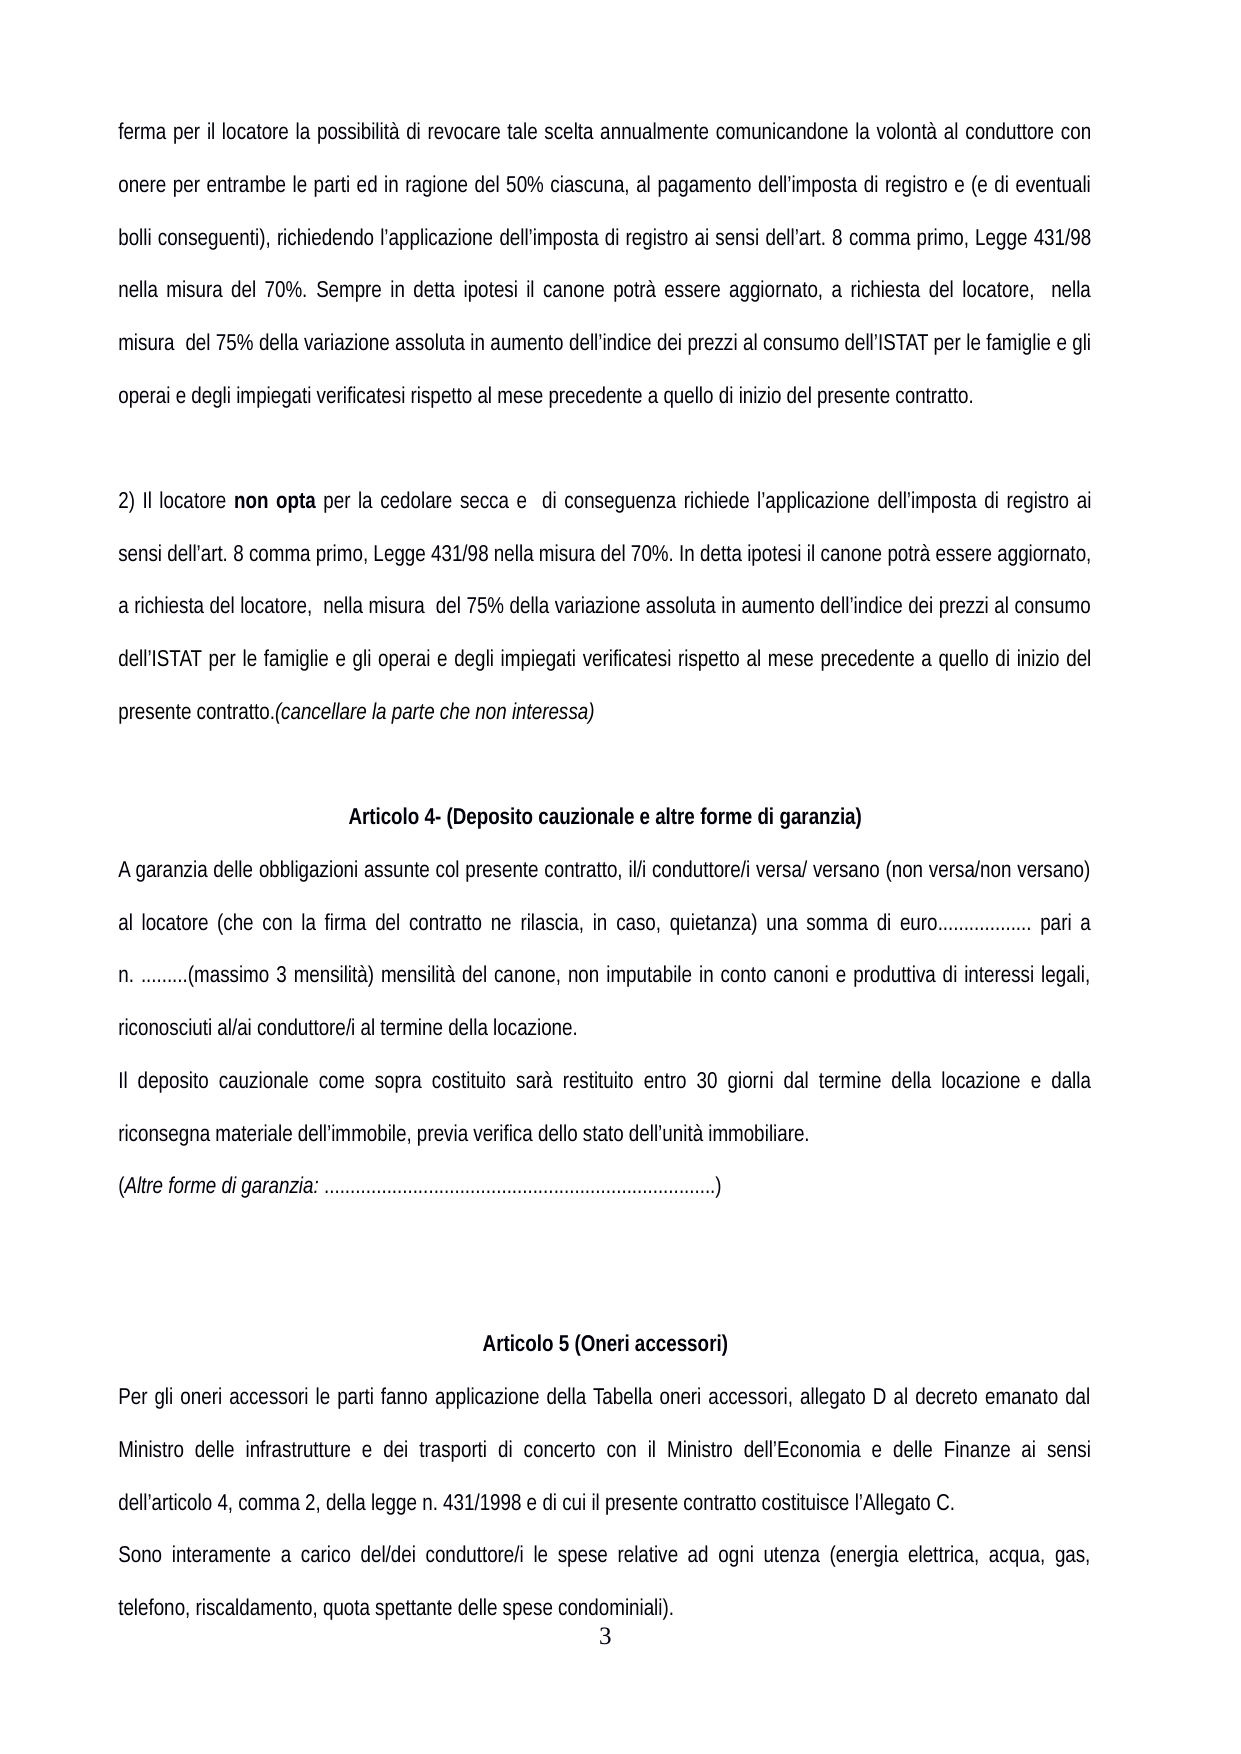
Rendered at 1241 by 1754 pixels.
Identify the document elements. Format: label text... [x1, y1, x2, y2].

text Sono interamente a carico del/dei conduttore/i le spese relative ad ogni utenza (energia elettrica, acqua, gas, telefono, riscaldamento, quota spettante delle spese condominiali). [118, 1541, 1092, 1620]
text Articolo 4- (Deposito cauzionale e altre forme di garanzia) [118, 803, 1092, 830]
text 2) Il locatore non opta per la cedolare secca e di conseguenza richiede l’applicazione dell’imposta di registro ai sensi dell’art. 8 comma primo, Legge 431/98 nella misura del 70%. In detta ipotesi il canone potrà essere aggiornato, a richiesta del locatore, nella misura del 75% della variazione assoluta in aumento dell’indice dei prezzi al consumo dell’ISTAT per le famiglie e gli operai e degli impiegati verificatesi rispetto al mese precedente a quello di inizio del presente contratto.(cancellare la parte che non interessa) [118, 487, 1092, 724]
text Articolo 5 (Oneri accessori) [118, 1330, 1092, 1357]
text Per gli oneri accessori le parti fanno applicazione della Tabella oneri accessori, allegato D al decreto emanato dal Ministro delle infrastrutture e dei trasporti di concerto con il Ministro dell’Economia e delle Finanze ai sensi dell’articolo 4, comma 2, della legge n. 431/1998 e di cui il presente contratto costituisce l’Allegato C. [118, 1383, 1092, 1515]
text ferma per il locatore la possibilità di revocare tale scelta annualmente comunicandone la volontà al conduttore con onere per entrambe le parti ed in ragione del 50% ciascuna, al pagamento dell’imposta di registro e (e di eventuali bolli conseguenti), richiedendo l’applicazione dell’imposta di registro ai sensi dell’art. 8 comma primo, Legge 431/98 nella misura del 70%. Sempre in detta ipotesi il canone potrà essere aggiornato, a richiesta del locatore, nella misura del 75% della variazione assoluta in aumento dell’indice dei prezzi al consumo dell’ISTAT per le famiglie e gli operai e degli impiegati verificatesi rispetto al mese precedente a quello di inizio del presente contratto. [118, 118, 1092, 408]
text A garanzia delle obbligazioni assunte col presente contratto, il/i conduttore/i versa/ versano (non versa/non versano) al locatore (che con la firma del contratto ne rilascia, in caso, quietanza) una somma di euro.................. pari a n. .........(massimo 3 mensilità) mensilità del canone, non imputabile in conto canoni e produttiva di interessi legali, riconosciuti al/ai conduttore/i al termine della locazione. [118, 856, 1092, 1041]
text (Altre forme di garanzia: ...........................................................................) [118, 1172, 1092, 1199]
text Il deposito cauzionale come sopra costituito sarà restituito entro 30 giorni dal termine della locazione e dalla riconsegna materiale dell’immobile, previa verifica dello stato dell’unità immobiliare. [118, 1067, 1092, 1146]
